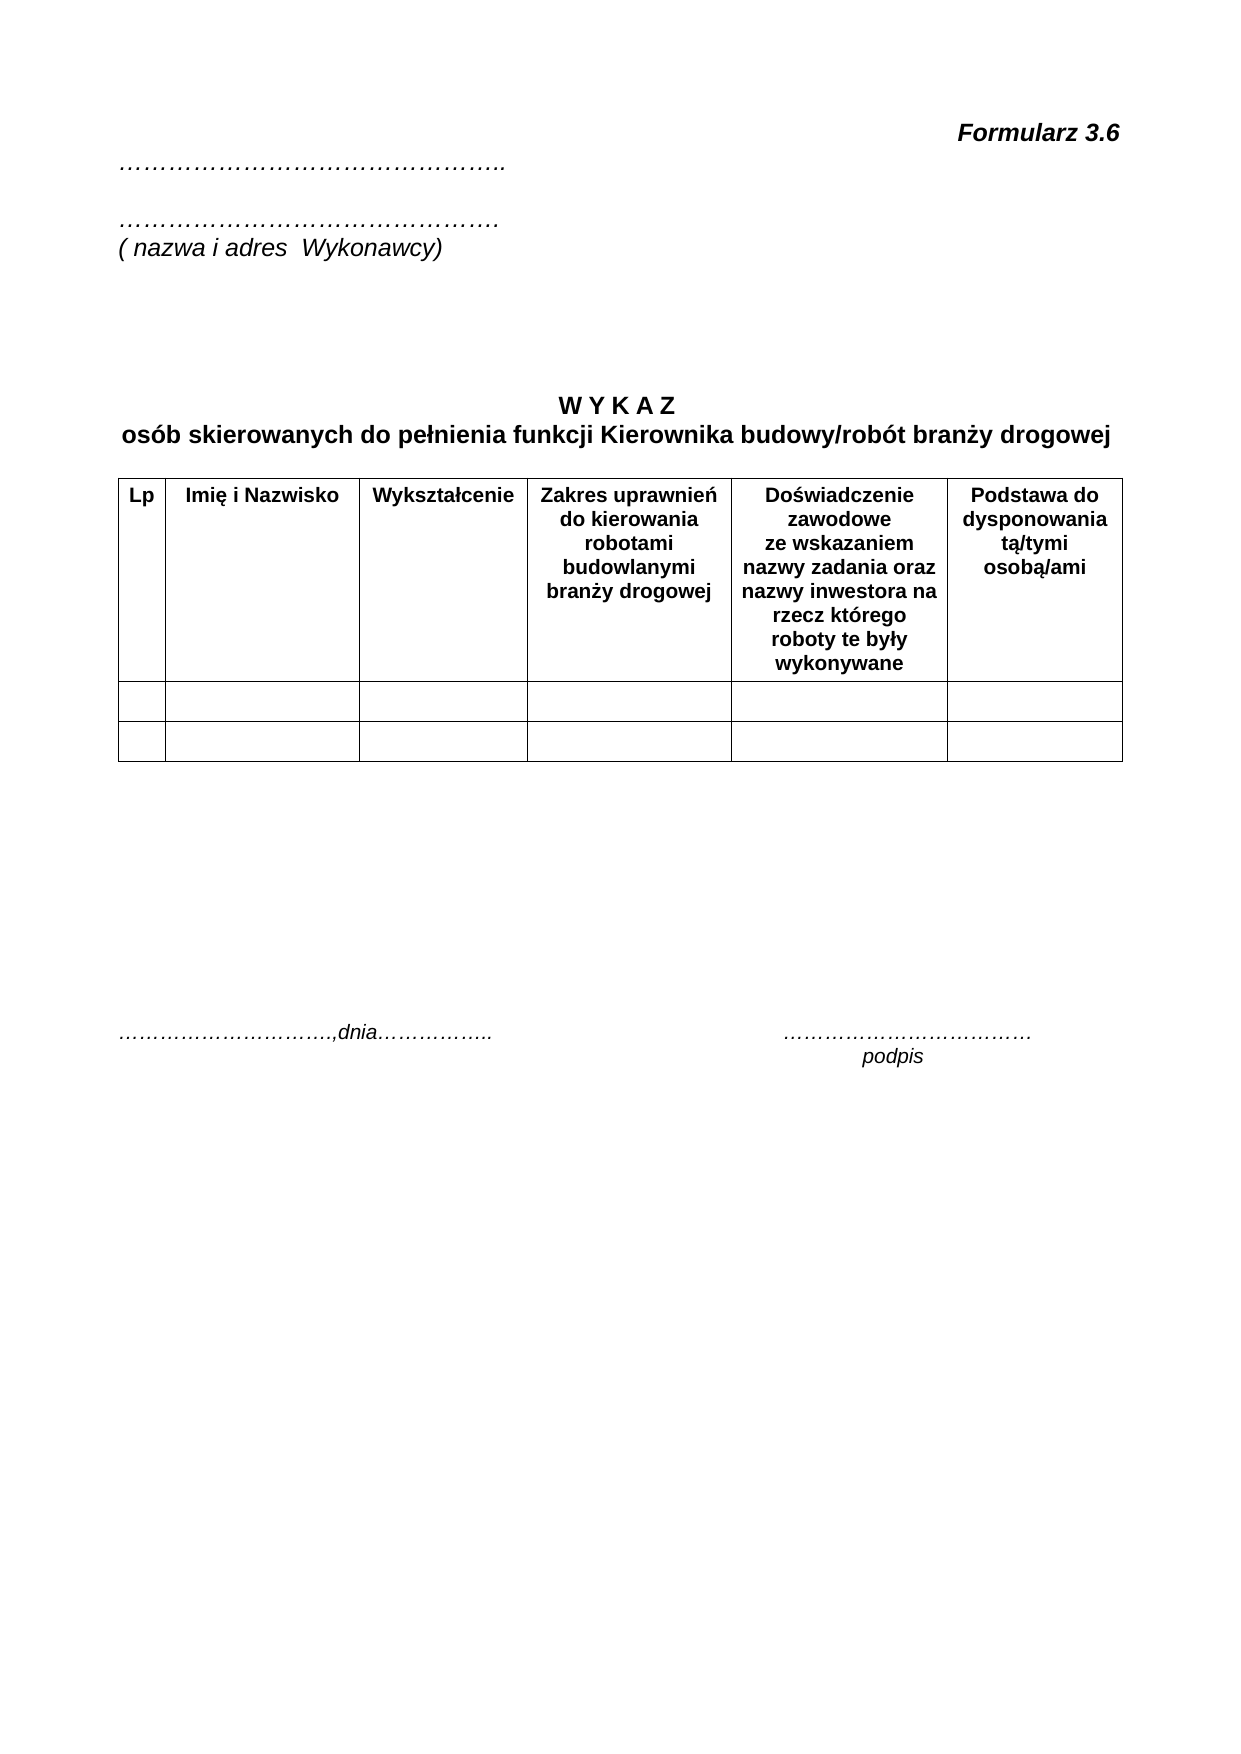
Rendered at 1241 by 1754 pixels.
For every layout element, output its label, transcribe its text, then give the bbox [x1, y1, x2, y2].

table_cell [528, 722, 731, 761]
text podpis [118, 1044, 1122, 1068]
table_cell [948, 682, 1122, 721]
text ………………………………………. [118, 204, 1122, 233]
table_cell [166, 682, 359, 721]
text ………………………….,dnia…………….. ……………………………… [118, 1020, 1122, 1044]
table_cell [732, 682, 947, 721]
table_header Zakres uprawnień do kierowania robotami budowlanymi branży drogowej [528, 479, 731, 681]
table_header Imię i Nazwisko [166, 479, 359, 681]
table_cell [360, 722, 527, 761]
text Formularz 3.6 [118, 118, 1122, 147]
text osób skierowanych do pełnienia funkcji Kierownika budowy/robót branży drogowej [118, 420, 1122, 449]
table_header Wykształcenie [360, 479, 527, 681]
table_cell [948, 722, 1122, 761]
table_cell [166, 722, 359, 761]
table_cell [732, 722, 947, 761]
table_header Lp [119, 479, 165, 681]
table_header Podstawa do dysponowania tą/tymi osobą/ami [948, 479, 1122, 681]
text ( nazwa i adres Wykonawcy) [118, 233, 1122, 262]
table_cell [360, 682, 527, 721]
text W Y K A Z [118, 391, 1122, 420]
table_cell [119, 682, 165, 721]
table_cell [119, 722, 165, 761]
text ……………………………………….. [118, 147, 1122, 176]
table_cell [528, 682, 731, 721]
table_header Doświadczenie zawodowe ze wskazaniem nazwy zadania oraz nazwy inwestora na rzecz którego roboty te były wykonywane [732, 479, 947, 681]
